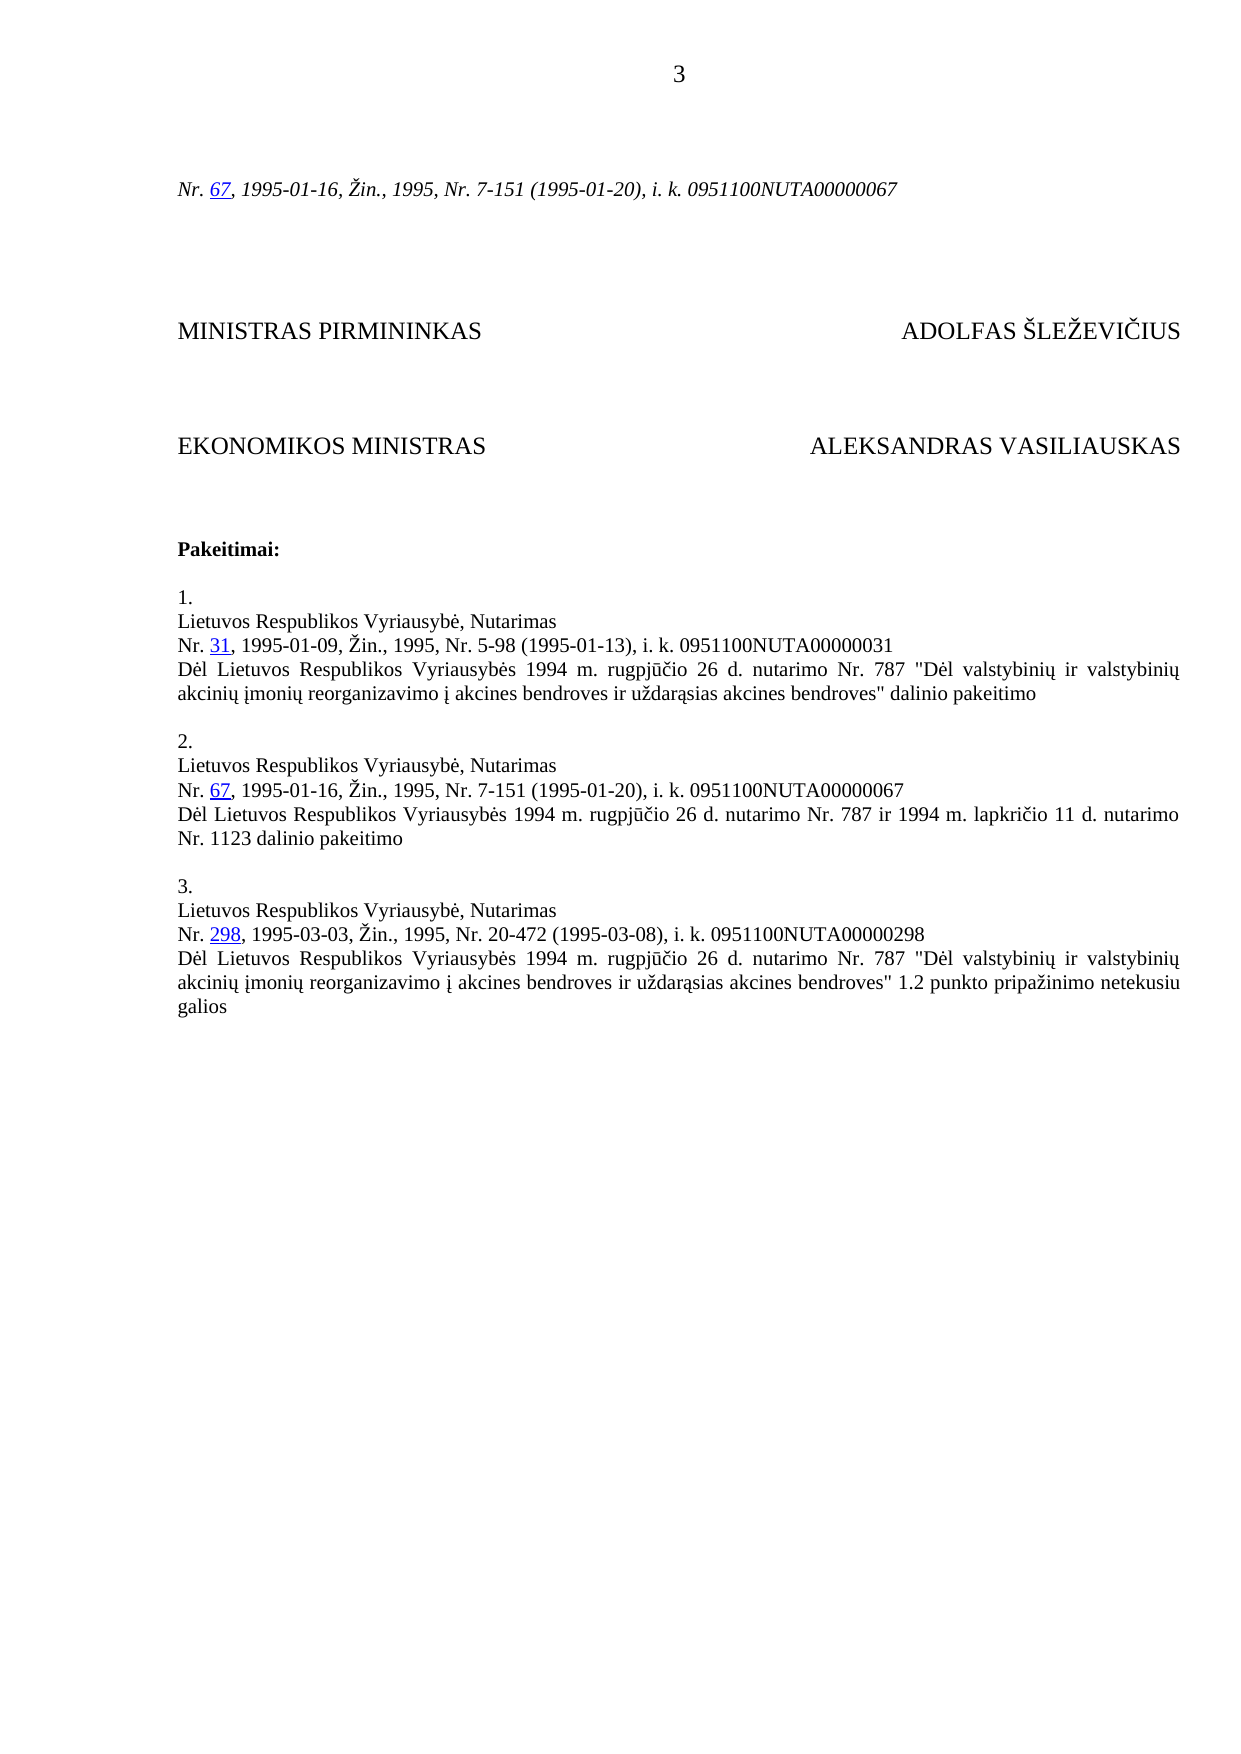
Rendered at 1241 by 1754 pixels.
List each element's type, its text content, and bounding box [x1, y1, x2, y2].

text Dėl Lietuvos Respublikos Vyriausybės 1994 m. rugpjūčio 26 d. nutarimo Nr. 787 "Dėl valstybinių ir valstybinių akcinių įmonių reorganizavimo į akcines bendroves ir uždarąsias akcines bendroves" 1.2 punkto pripažinimo netekusiu galios [177, 946, 1181, 1018]
text Lietuvos Respublikos Vyriausybė, Nutarimas [177, 609, 1181, 633]
text Nr. 298, 1995-03-03, Žin., 1995, Nr. 20-472 (1995-03-08), i. k. 0951100NUTA00000298 [177, 922, 1181, 946]
text 1. [177, 585, 1181, 609]
text Lietuvos Respublikos Vyriausybė, Nutarimas [177, 753, 1181, 777]
text 3. [177, 874, 1181, 898]
text Nr. 31, 1995-01-09, Žin., 1995, Nr. 5-98 (1995-01-13), i. k. 0951100NUTA00000031 [177, 633, 1181, 657]
text EKONOMIKOS MINISTRAS ALEKSANDRAS VASILIAUSKAS [177, 431, 1181, 460]
text Pakeitimai: [177, 537, 1181, 561]
text MINISTRAS PIRMININKAS ADOLFAS ŠLEŽEVIČIUS [177, 316, 1181, 345]
text Nr. 67, 1995-01-16, Žin., 1995, Nr. 7-151 (1995-01-20), i. k. 0951100NUTA00000067 [177, 777, 1181, 802]
text Dėl Lietuvos Respublikos Vyriausybės 1994 m. rugpjūčio 26 d. nutarimo Nr. 787 "Dėl valstybinių ir valstybinių akcinių įmonių reorganizavimo į akcines bendroves ir uždarąsias akcines bendroves" dalinio pakeitimo [177, 657, 1181, 705]
text Dėl Lietuvos Respublikos Vyriausybės 1994 m. rugpjūčio 26 d. nutarimo Nr. 787 ir 1994 m. lapkričio 11 d. nutarimo Nr. 1123 dalinio pakeitimo [177, 802, 1181, 850]
text Lietuvos Respublikos Vyriausybė, Nutarimas [177, 898, 1181, 922]
text Nr. 67, 1995-01-16, Žin., 1995, Nr. 7-151 (1995-01-20), i. k. 0951100NUTA00000067 [177, 177, 1181, 201]
text 2. [177, 729, 1181, 753]
